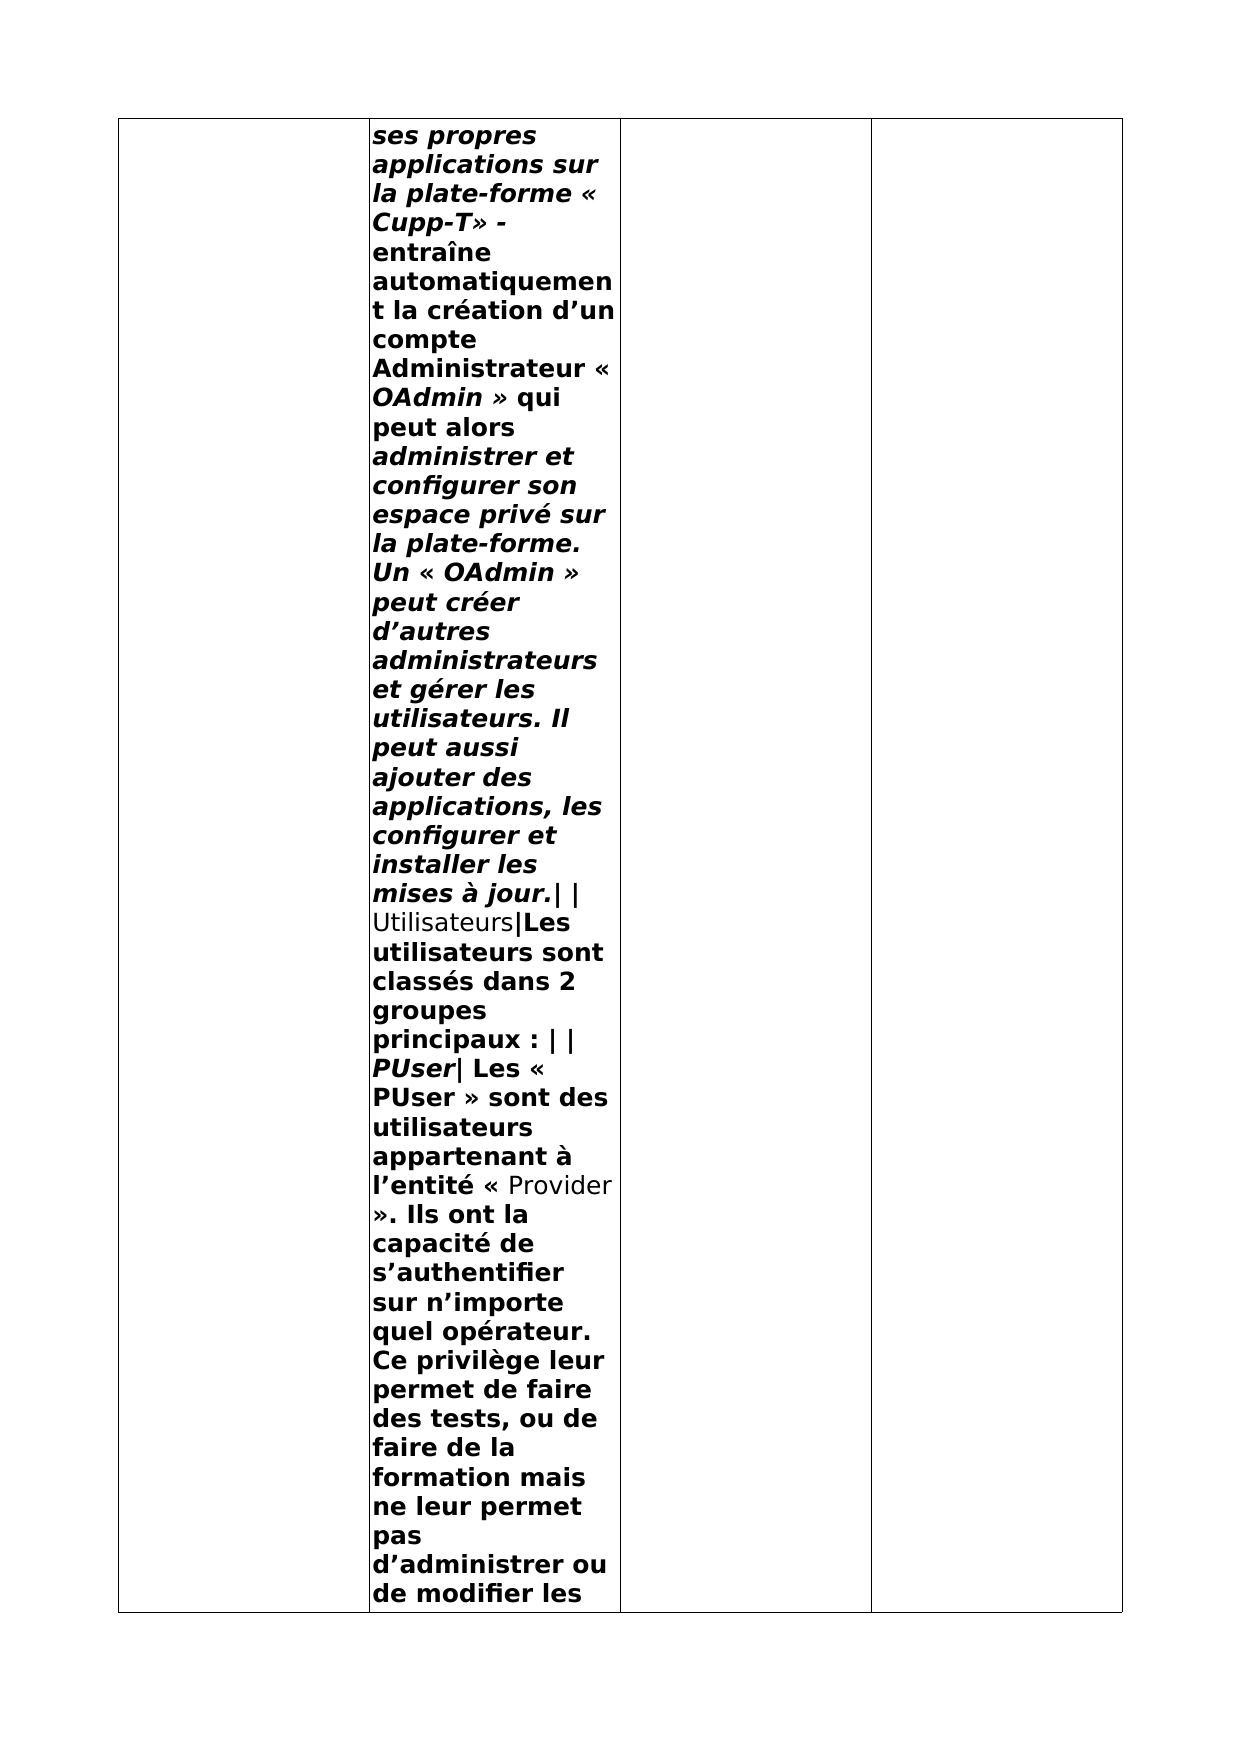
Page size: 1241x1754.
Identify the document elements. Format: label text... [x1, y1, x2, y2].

table_cell [621, 119, 871, 1612]
table_cell [119, 119, 369, 1612]
table_cell ses propres applications sur la plate-forme « Cupp-T» - entraîne automatiquement la création d’un compte Administrateur « OAdmin » qui peut alors administrer et configurer son espace privé sur la plate-forme. Un « OAdmin » peut créer d’autres administrateurs et gérer les utilisateurs. Il peut aussi ajouter des applications, les configurer et installer les mises à jour.| |Utilisateurs|Les utilisateurs sont classés dans 2 groupes principaux : | | PUser| Les « PUser » sont des utilisateurs appartenant à l’entité « Provider ». Ils ont la capacité de s’authentifier sur n’importe quel opérateur. Ce privilège leur permet de faire des tests, ou de faire de la formation mais ne leur permet pas d’administrer ou de modifier les [370, 119, 620, 1612]
table_cell [872, 119, 1122, 1612]
